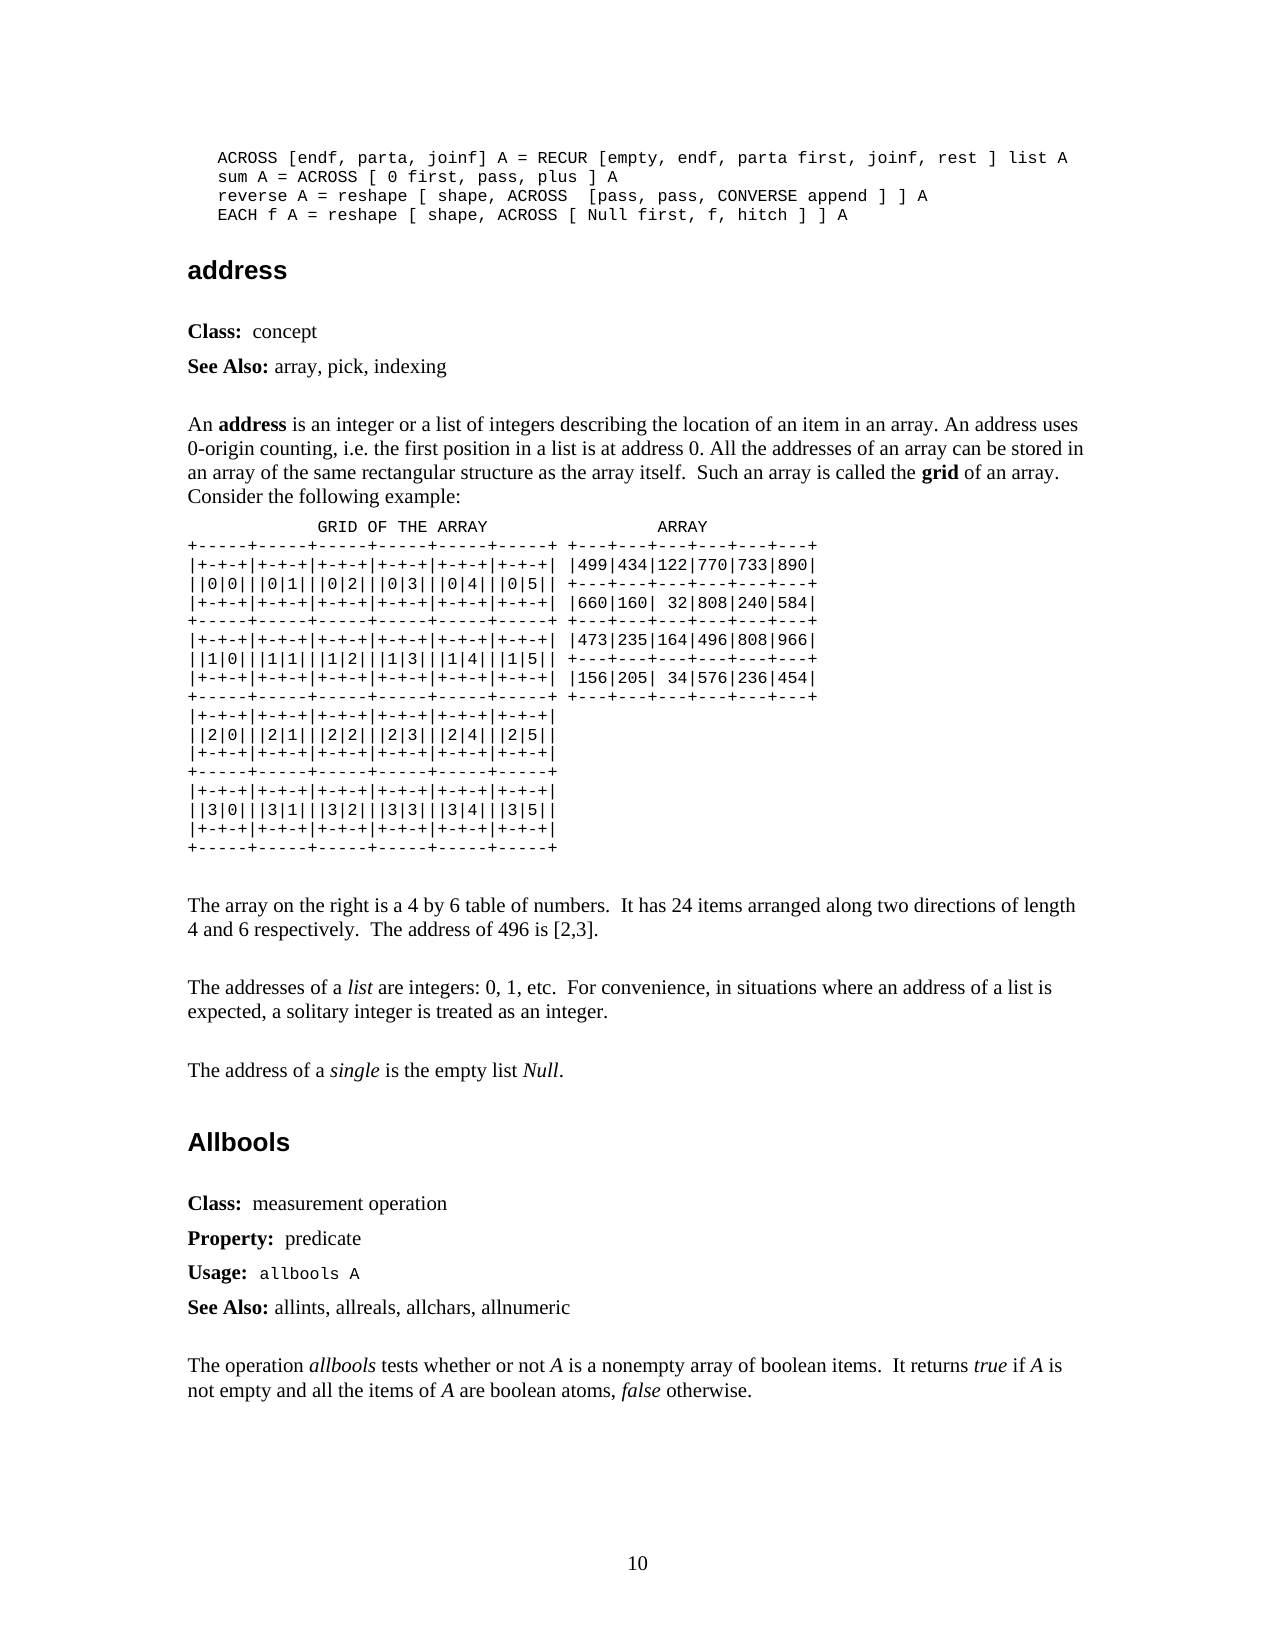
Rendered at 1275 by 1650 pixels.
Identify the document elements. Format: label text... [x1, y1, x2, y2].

text address [187, 255, 1087, 284]
text ACROSS [endf, parta, joinf] A = RECUR [empty, endf, parta first, joinf, rest ] list A sum A = ACROSS [ 0 first, pass, plus ] A reverse A = reshape [ shape, ACROSS [pass, pass, CONVERSE append ] ] A EACH f A = reshape [ shape, ACROSS [ Null first, f, hitch ] ] A [187, 150, 1087, 244]
text The operation allbools tests whether or not A is a nonempty array of boolean items. It returns true if A is not empty and all the items of A are boolean atoms, false otherwise. [187, 1353, 1087, 1402]
text See Also: array, pick, indexing [187, 353, 1087, 402]
text Allbools [187, 1127, 1087, 1157]
text Usage: allbools A [187, 1260, 1087, 1284]
text An address is an integer or a list of integers describing the location of an item in an array. An address uses 0-origin counting, i.e. the first position in a list is at address 0. All the addresses of an array can be stored in an array of the same rectangular structure as the array itself. Such an array is called the grid of an array. Consider the following example: [187, 412, 1087, 508]
text Class: concept [187, 319, 1087, 343]
text The address of a single is the empty list Null. [187, 1058, 1087, 1082]
text The array on the right is a 4 by 6 table of numbers. It has 24 items arranged along two directions of length 4 and 6 respectively. The address of 496 is [2,3]. [187, 893, 1087, 965]
text See Also: allints, allreals, allchars, allnumeric [187, 1295, 1087, 1343]
text GRID OF THE ARRAY ARRAY +-----+-----+-----+-----+-----+-----+ +---+---+---+---+---+---+ |+-+-+|+-+-+|+-+-+|+-+-+|+-+-+|+-+-+| |499|434|122|770|733|890| ||0|0|||0|1|||0|2|||0|3|||0|4|||0|5|| +---+---+---+---+---+---+ |+-+-+|+-+-+|+-+-+|+-+-+|+-+-+|+-+-+| |660|160| 32|808|240|584| +-----+-----+-----+-----+-----+-----+ +---+---+---+---+---+---+ |+-+-+|+-+-+|+-+-+|+-+-+|+-+-+|+-+-+| |473|235|164|496|808|966| ||1|0|||1|1|||1|2|||1|3|||1|4|||1|5|| +---+---+---+---+---+---+ |+-+-+|+-+-+|+-+-+|+-+-+|+-+-+|+-+-+| |156|205| 34|576|236|454| +-----+-----+-----+-----+-----+-----+ +---+---+---+---+---+---+ |+-+-+|+-+-+|+-+-+|+-+-+|+-+-+|+-+-+| ||2|0|||2|1|||2|2|||2|3|||2|4|||2|5|| |+-+-+|+-+-+|+-+-+|+-+-+|+-+-+|+-+-+| +-----+-----+-----+-----+-----+-----+ |+-+-+|+-+-+|+-+-+|+-+-+|+-+-+|+-+-+| ||3|0|||3|1|||3|2|||3|3|||3|4|||3|5|| |+-+-+|+-+-+|+-+-+|+-+-+|+-+-+|+-+-+| +-----+-----+-----+-----+-----+-----+ [187, 519, 1087, 882]
text Property: predicate [187, 1226, 1087, 1249]
text Class: measurement operation [187, 1191, 1087, 1215]
text The addresses of a list are integers: 0, 1, etc. For convenience, in situations where an address of a list is expected, a solitary integer is treated as an integer. [187, 975, 1087, 1047]
